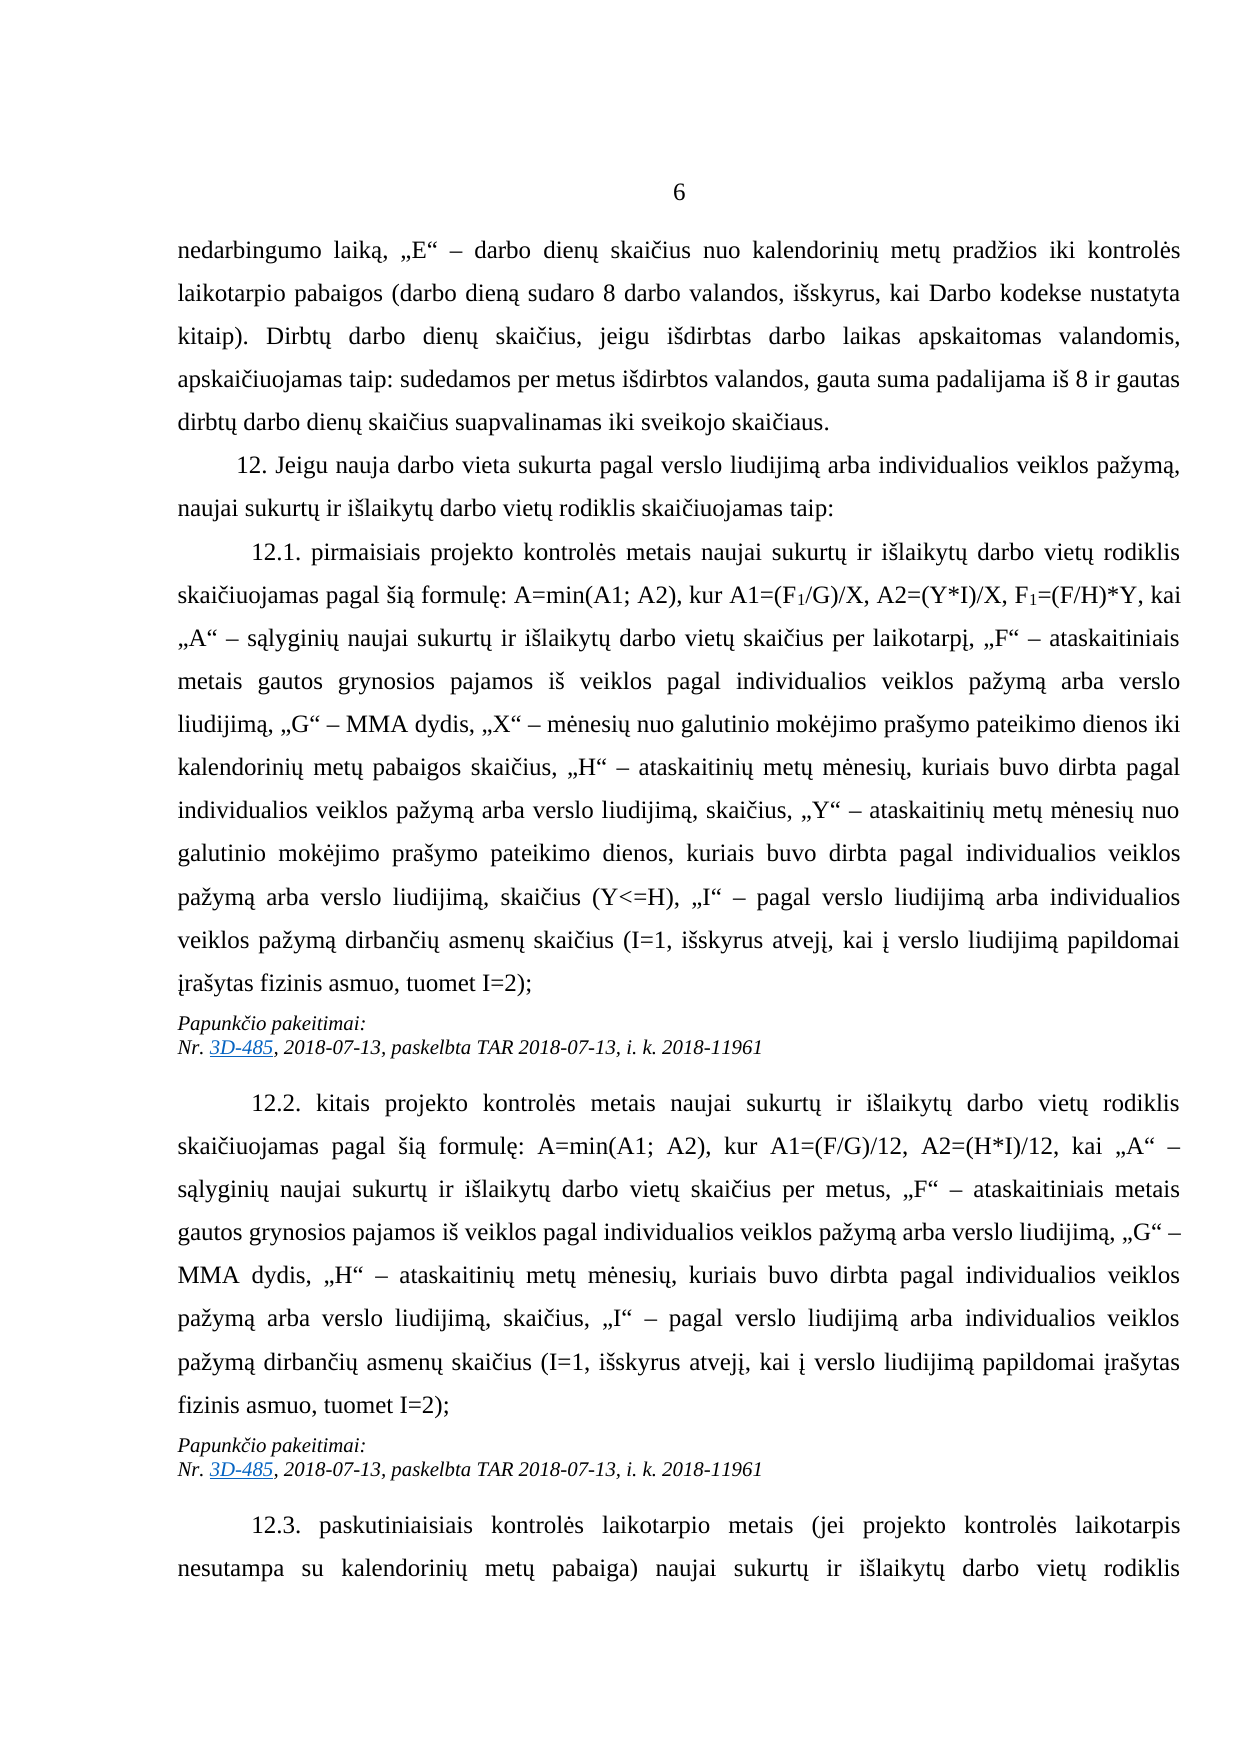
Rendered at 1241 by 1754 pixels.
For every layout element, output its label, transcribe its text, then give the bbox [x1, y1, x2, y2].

text Papunkčio pakeitimai: [177, 1011, 1181, 1035]
text nedarbingumo laiką, „E“ – darbo dienų skaičius nuo kalendorinių metų pradžios iki kontrolės laikotarpio pabaigos (darbo dieną sudaro 8 darbo valandos, išskyrus, kai Darbo kodekse nustatyta kitaip). Dirbtų darbo dienų skaičius, jeigu išdirbtas darbo laikas apskaitomas valandomis, apskaičiuojamas taip: sudedamos per metus išdirbtos valandos, gauta suma padalijama iš 8 ir gautas dirbtų darbo dienų skaičius suapvalinamas iki sveikojo skaičiaus. [177, 235, 1181, 436]
text Nr. 3D-485, 2018-07-13, paskelbta TAR 2018-07-13, i. k. 2018-11961 [177, 1035, 1181, 1059]
text 12.2. kitais projekto kontrolės metais naujai sukurtų ir išlaikytų darbo vietų rodiklis skaičiuojamas pagal šią formulę: A=min(A1; A2), kur A1=(F/G)/12, A2=(H*I)/12, kai „A“ – sąlyginių naujai sukurtų ir išlaikytų darbo vietų skaičius per metus, „F“ – ataskaitiniais metais gautos grynosios pajamos iš veiklos pagal individualios veiklos pažymą arba verslo liudijimą, „G“ – MMA dydis, „H“ – ataskaitinių metų mėnesių, kuriais buvo dirbta pagal individualios veiklos pažymą arba verslo liudijimą, skaičius, „I“ – pagal verslo liudijimą arba individualios veiklos pažymą dirbančių asmenų skaičius (I=1, išskyrus atvejį, kai į verslo liudijimą papildomai įrašytas fizinis asmuo, tuomet I=2); [177, 1088, 1181, 1418]
text 12. Jeigu nauja darbo vieta sukurta pagal verslo liudijimą arba individualios veiklos pažymą, naujai sukurtų ir išlaikytų darbo vietų rodiklis skaičiuojamas taip: [177, 450, 1181, 522]
text 12.1. pirmaisiais projekto kontrolės metais naujai sukurtų ir išlaikytų darbo vietų rodiklis skaičiuojamas pagal šią formulę: A=min(A1; A2), kur A1=(F1/G)/X, A2=(Y*I)/X, F1=(F/H)*Y, kai „A“ – sąlyginių naujai sukurtų ir išlaikytų darbo vietų skaičius per laikotarpį, „F“ – ataskaitiniais metais gautos grynosios pajamos iš veiklos pagal individualios veiklos pažymą arba verslo liudijimą, „G“ – MMA dydis, „X“ – mėnesių nuo galutinio mokėjimo prašymo pateikimo dienos iki kalendorinių metų pabaigos skaičius, „H“ – ataskaitinių metų mėnesių, kuriais buvo dirbta pagal individualios veiklos pažymą arba verslo liudijimą, skaičius, „Y“ – ataskaitinių metų mėnesių nuo galutinio mokėjimo prašymo pateikimo dienos, kuriais buvo dirbta pagal individualios veiklos pažymą arba verslo liudijimą, skaičius (Y<=H), „I“ – pagal verslo liudijimą arba individualios veiklos pažymą dirbančių asmenų skaičius (I=1, išskyrus atvejį, kai į verslo liudijimą papildomai įrašytas fizinis asmuo, tuomet I=2); [177, 537, 1181, 997]
text Nr. 3D-485, 2018-07-13, paskelbta TAR 2018-07-13, i. k. 2018-11961 [177, 1457, 1181, 1481]
text Papunkčio pakeitimai: [177, 1433, 1181, 1457]
text 12.3. paskutiniaisiais kontrolės laikotarpio metais (jei projekto kontrolės laikotarpis nesutampa su kalendorinių metų pabaiga) naujai sukurtų ir išlaikytų darbo vietų rodiklis [177, 1510, 1181, 1582]
